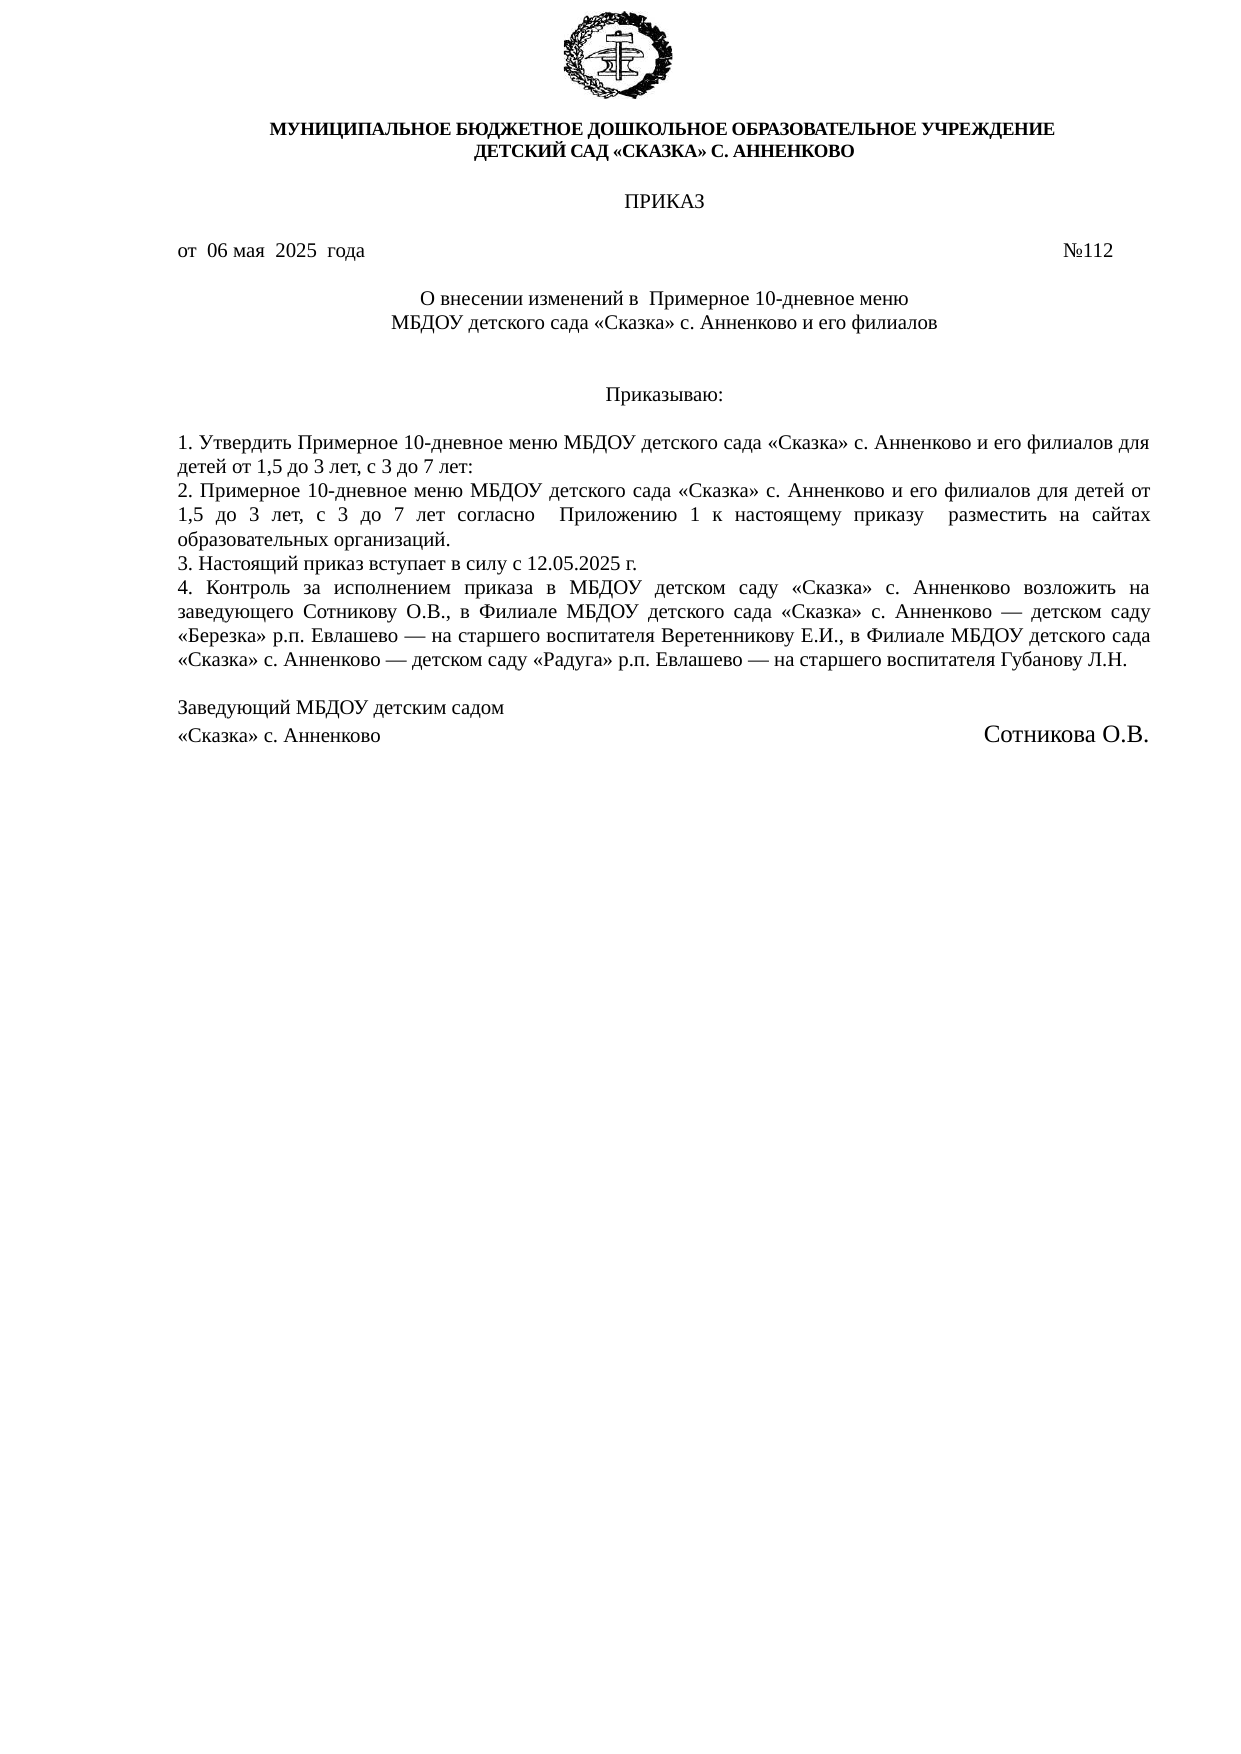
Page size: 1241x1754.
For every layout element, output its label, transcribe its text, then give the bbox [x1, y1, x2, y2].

text «Сказка» с. Анненково Сотникова О.В. [177, 719, 1152, 748]
text от 06 мая 2025 года №112 [177, 238, 1152, 262]
text 2. Примерное 10-дневное меню МБДОУ детского сада «Сказка» с. Анненково и его филиалов для детей от 1,5 до 3 лет, с 3 до 7 лет согласно Приложению 1 к настоящему приказу разместить на сайтах образовательных организаций. [177, 478, 1152, 551]
text О внесении изменений в Примерное 10-дневное меню [177, 286, 1152, 310]
text ПРИКАЗ [177, 189, 1152, 213]
text Приказываю: [177, 382, 1152, 406]
text МБДОУ детского сада «Сказка» с. Анненково и его филиалов [177, 310, 1152, 334]
text Заведующий МБДОУ детским садом [177, 695, 1152, 719]
text 3. Настоящий приказ вступает в силу с 12.05.2025 г. [177, 551, 1152, 574]
text 1. Утвердить Примерное 10-дневное меню МБДОУ детского сада «Сказка» с. Анненково и его филиалов для детей от 1,5 до 3 лет, с 3 до 7 лет: [177, 430, 1152, 478]
text 4. Контроль за исполнением приказа в МБДОУ детском саду «Сказка» с. Анненково возложить на заведующего Сотникову О.В., в Филиале МБДОУ детского сада «Сказка» с. Анненково — детском саду «Березка» р.п. Евлашево — на старшего воспитателя Веретенникову Е.И., в Филиале МБДОУ детского сада «Сказка» с. Анненково — детском саду «Радуга» р.п. Евлашево — на старшего воспитателя Губанову Л.Н. [177, 574, 1152, 671]
text МУНИЦИПАЛЬНОЕ БЮДЖЕТНОЕ ДОШКОЛЬНОЕ ОБРАЗОВАТЕЛЬНОЕ УЧРЕЖДЕНИЕ [177, 118, 1152, 140]
text ДЕТСКИЙ САД «СКАЗКА» С. АННЕНКОВО [177, 140, 1152, 161]
